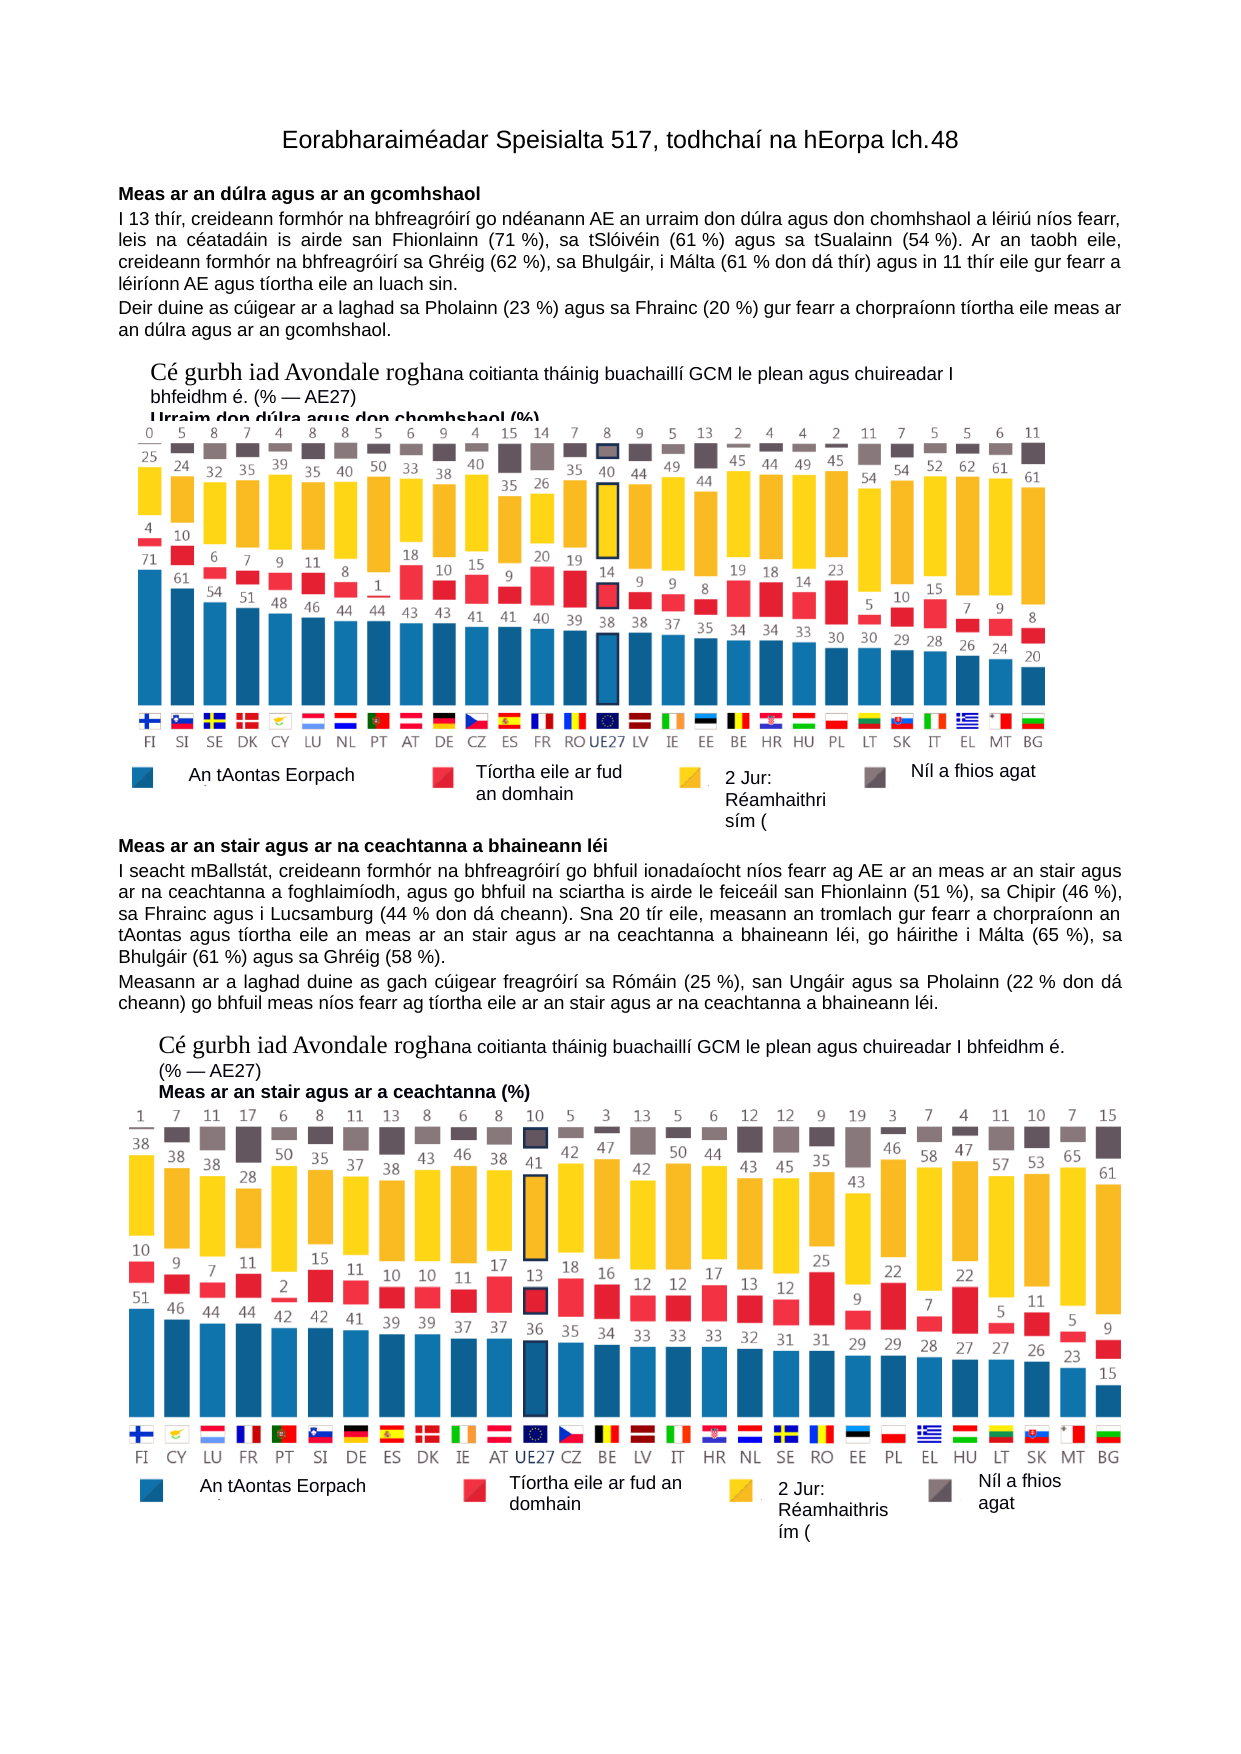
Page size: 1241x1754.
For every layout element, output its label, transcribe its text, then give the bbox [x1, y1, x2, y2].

text Deir duine as cúigear ar a laghad sa Pholainn (23 %) agus sa Fhrainc (20 %) gur fearr a chorpraíonn tíortha eile meas ar an dúlra agus ar an gcomhshaol. [118, 297, 1122, 340]
text I 13 thír, creideann formhór na bhfreagróirí go ndéanann AE an urraim don dúlra agus don chomhshaol a léiriú níos fearr, leis na céatadáin is airde san Fhionlainn (71 %), sa tSlóivéin (61 %) agus sa tSualainn (54 %). Ar an taobh eile, creideann formhór na bhfreagróirí sa Ghréig (62 %), sa Bhulgáir, i Málta (61 % don dá thír) agus in 11 thír eile gur fearr a léiríonn AE agus tíortha eile an luach sin. [118, 208, 1122, 294]
picture [123, 1102, 1129, 1537]
picture [118, 421, 1052, 820]
text Meas ar an stair agus ar na ceachtanna a bhaineann léi [118, 343, 1122, 856]
text I seacht mBallstát, creideann formhór na bhfreagróirí go bhfuil ionadaíocht níos fearr ag AE ar an meas ar an stair agus ar na ceachtanna a foghlaimíodh, agus go bhfuil na sciartha is airde le feiceáil san Fhionlainn (51 %), sa Chipir (46 %), sa Fhrainc agus i Lucsamburg (44 % don dá cheann). Sna 20 tír eile, measann an tromlach gur fearr a chorpraíonn an tAontas agus tíortha eile an meas ar an stair agus ar na ceachtanna a bhaineann léi, go háirithe i Málta (65 %), sa Bhulgáir (61 %) agus sa Ghréig (58 %). [118, 859, 1122, 967]
text Measann ar a laghad duine as gach cúigear freagróirí sa Rómáin (25 %), san Ungáir agus sa Pholainn (22 % don dá cheann) go bhfuil meas níos fearr ag tíortha eile ar an stair agus ar na ceachtanna a bhaineann léi. [118, 971, 1122, 1014]
text Meas ar an dúlra agus ar an gcomhshaol [118, 183, 1122, 204]
